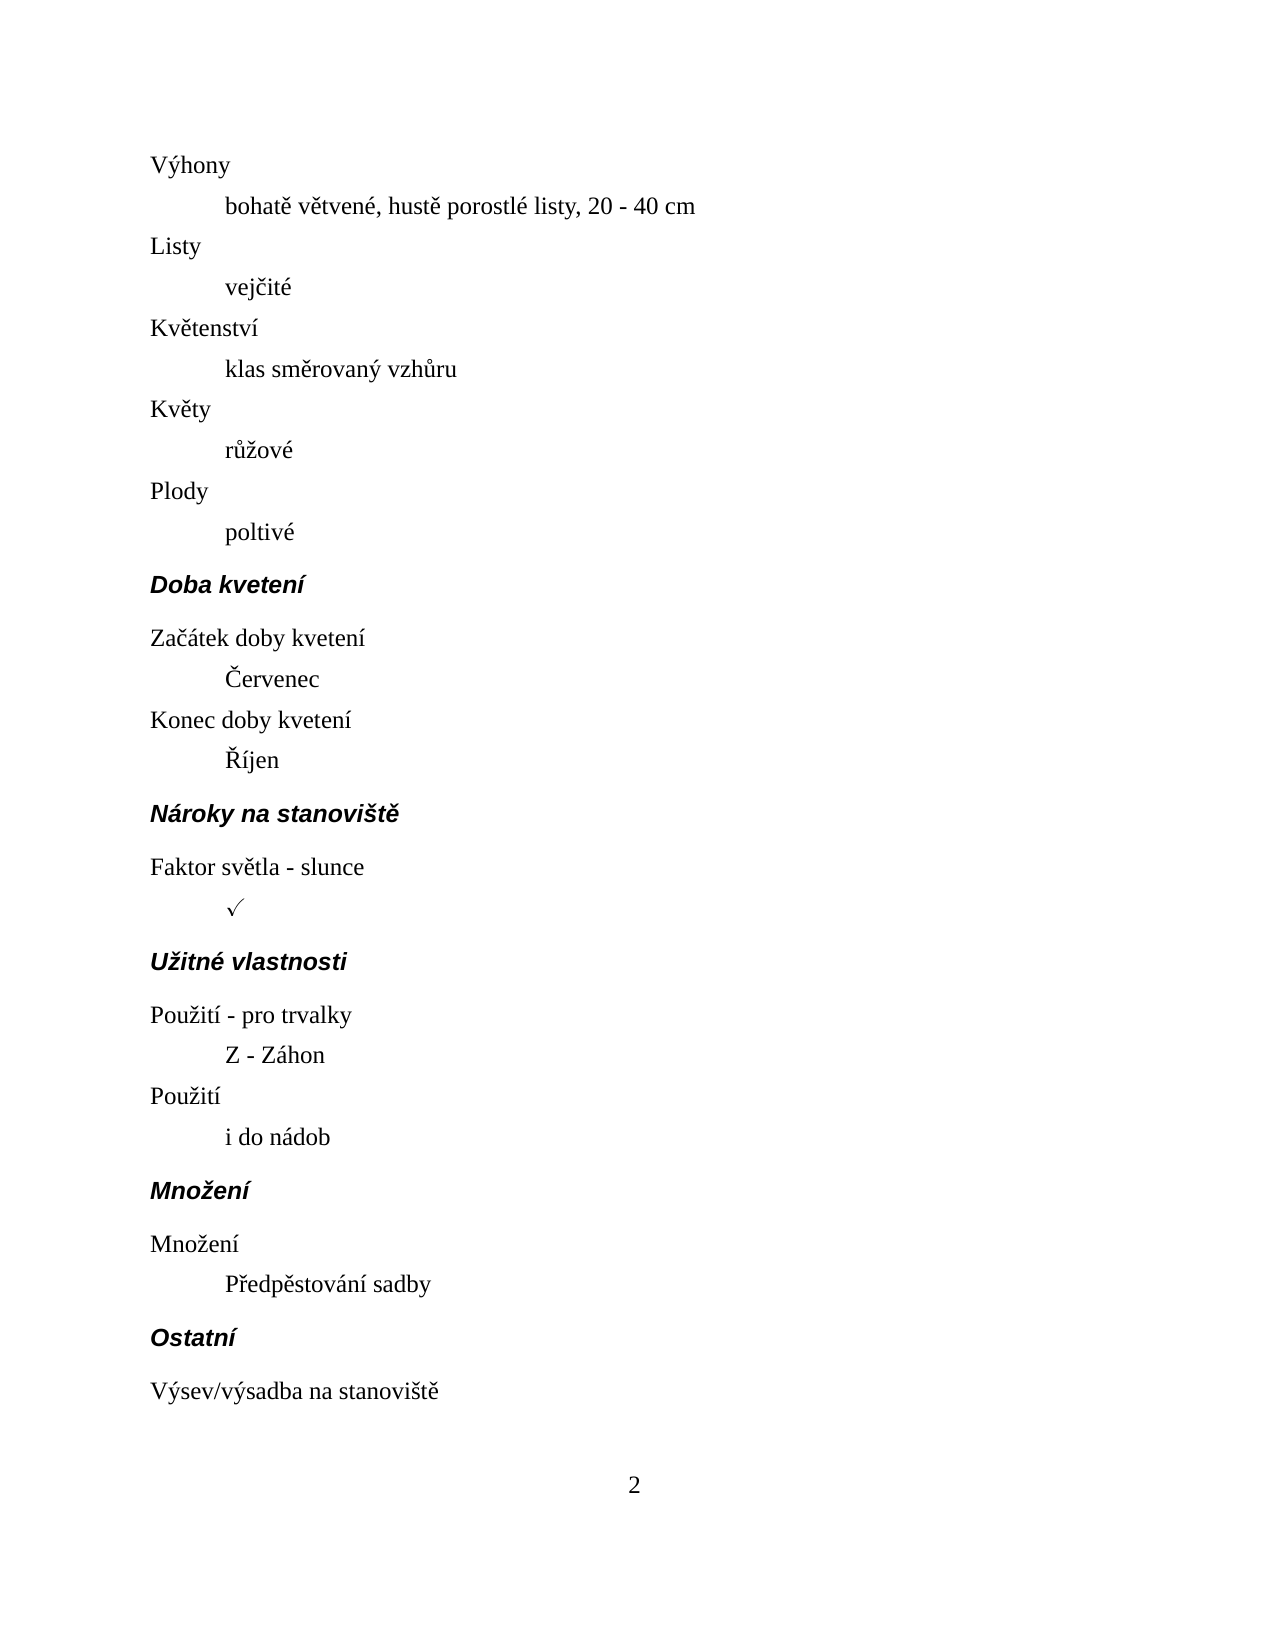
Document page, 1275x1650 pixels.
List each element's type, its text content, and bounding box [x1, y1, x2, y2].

text Výsev/výsadba na stanoviště [150, 1376, 1125, 1405]
text bohatě větvené, hustě porostlé listy, 20 - 40 cm [225, 191, 1125, 219]
text Použití - pro trvalky [150, 1000, 1125, 1028]
text Červenec [225, 664, 1125, 693]
text poltivé [225, 517, 1125, 545]
text Začátek doby kvetení [150, 623, 1125, 652]
subtitle Užitné vlastnosti [150, 947, 1125, 975]
subtitle Ostatní [150, 1323, 1125, 1352]
text Výhony [150, 150, 1125, 179]
text růžové [225, 435, 1125, 464]
text Konec doby kvetení [150, 705, 1125, 733]
text Předpěstování sadby [225, 1269, 1125, 1298]
text Z - Záhon [225, 1041, 1125, 1069]
text Plody [150, 476, 1125, 504]
text Listy [150, 231, 1125, 260]
text Květy [150, 394, 1125, 423]
subtitle Doba kvetení [150, 570, 1125, 599]
text Květenství [150, 313, 1125, 342]
subtitle Nároky na stanoviště [150, 799, 1125, 828]
text vejčité [225, 272, 1125, 301]
text klas směrovaný vzhůru [225, 354, 1125, 382]
text Použití [150, 1081, 1125, 1110]
text ✓ [225, 893, 1125, 922]
subtitle Množení [150, 1176, 1125, 1204]
text Faktor světla - slunce [150, 852, 1125, 881]
text Množení [150, 1229, 1125, 1257]
text i do nádob [225, 1122, 1125, 1151]
text Říjen [225, 746, 1125, 774]
